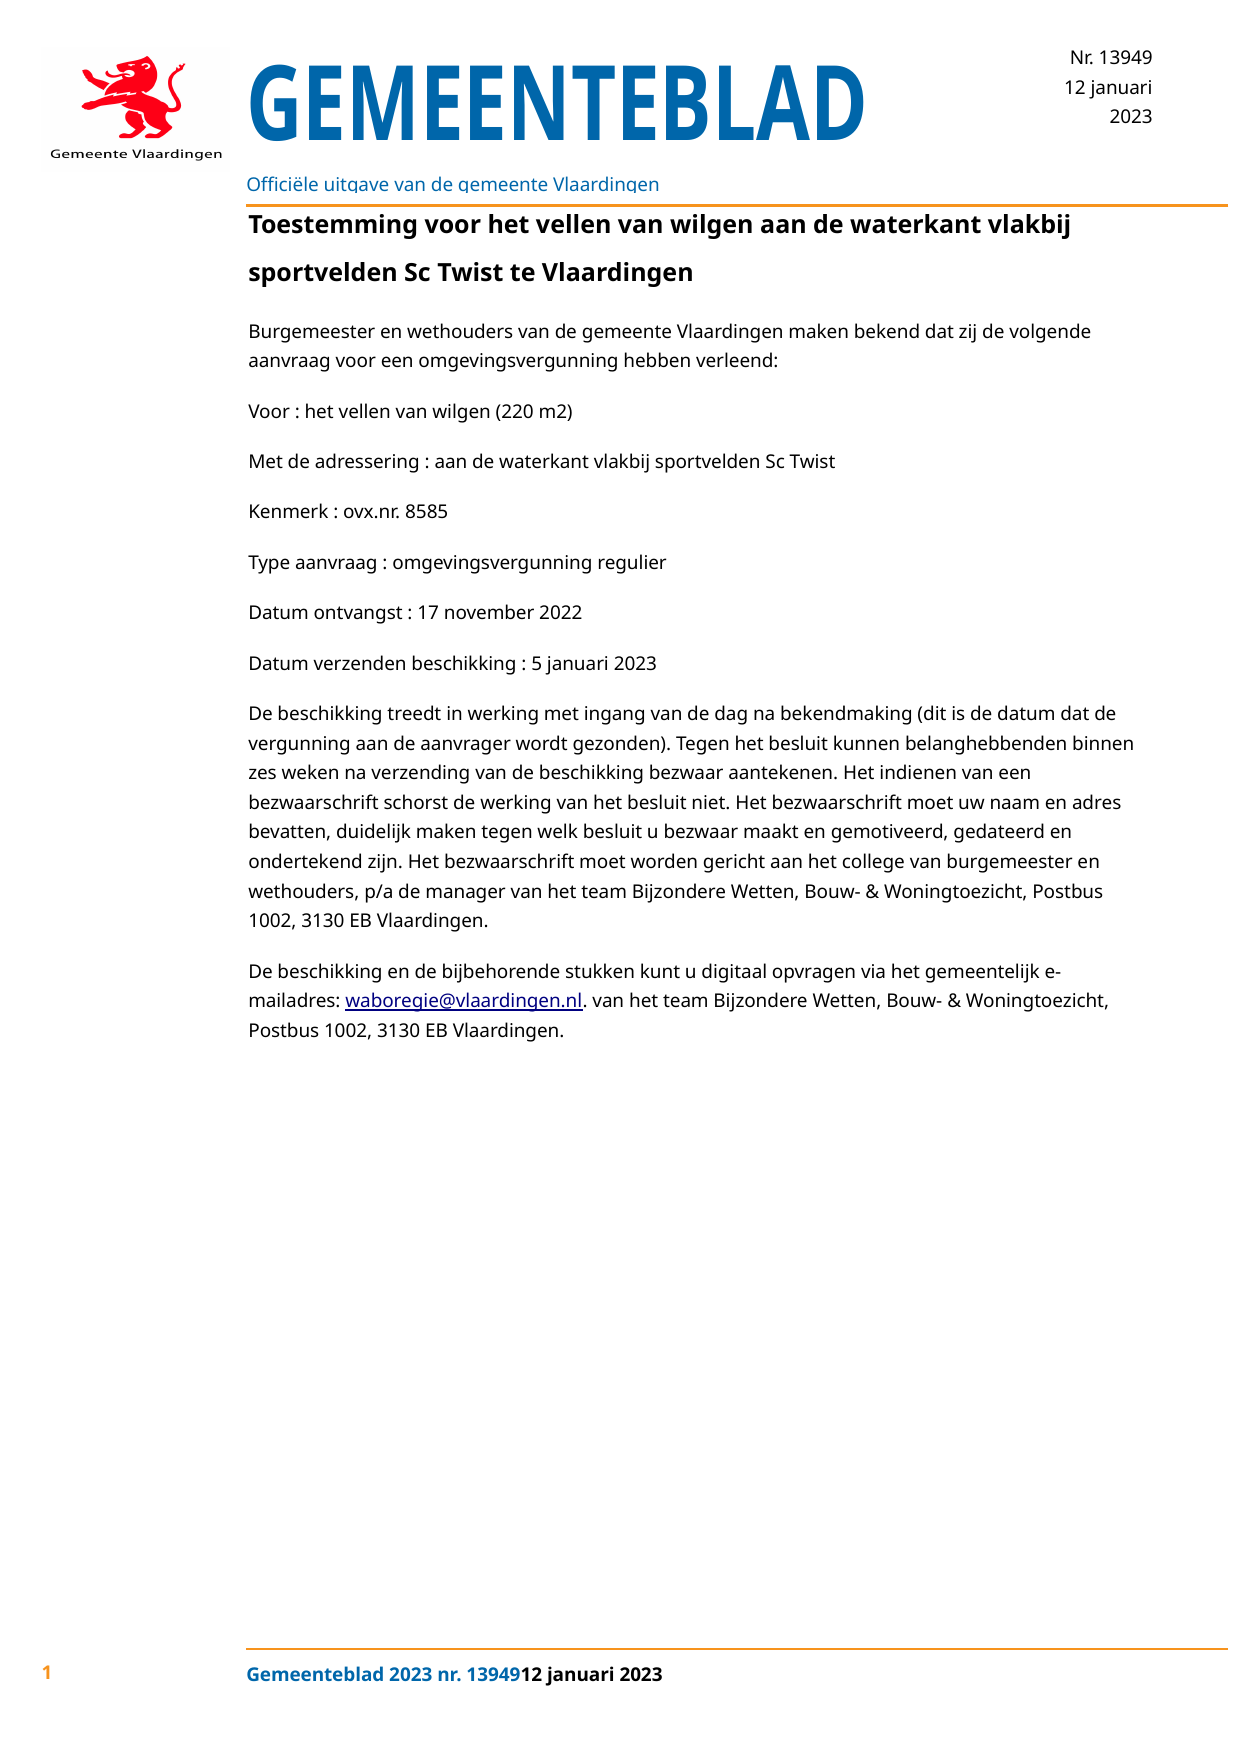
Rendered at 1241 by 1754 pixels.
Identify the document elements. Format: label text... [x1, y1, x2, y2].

text Burgemeester en wethouders van de gemeente Vlaardingen maken bekend dat zij de volgende aanvraag voor een omgevingsvergunning hebben verleend: [248, 318, 1152, 373]
text Toestemming voor het vellen van wilgen aan de waterkant vlakbij sportvelden Sc Twist te Vlaardingen [248, 207, 1152, 288]
text De beschikking treedt in werking met ingang van de dag na bekendmaking (dit is de datum dat de vergunning aan de aanvrager wordt gezonden). Tegen het besluit kunnen belanghebbenden binnen zes weken na verzending van de beschikking bezwaar aantekenen. Het indienen van een bezwaarschrift schorst de werking van het besluit niet. Het bezwaarschrift moet uw naam en adres bevatten, duidelijk maken tegen welk besluit u bezwaar maakt en gemotiveerd, gedateerd en ondertekend zijn. Het bezwaarschrift moet worden gericht aan het college van burgemeester en wethouders, p/a de manager van het team Bijzondere Wetten, Bouw- & Woningtoezicht, Postbus 1002, 3130 EB Vlaardingen. [248, 700, 1152, 933]
text Met de adressering : aan de waterkant vlakbij sportvelden Sc Twist [248, 448, 1152, 474]
text Kenmerk : ovx.nr. 8585 [248, 499, 1152, 524]
picture [41, 47, 231, 172]
text Type aanvraag : omgevingsvergunning regulier [248, 549, 1152, 575]
text Datum verzenden beschikking : 5 januari 2023 [248, 650, 1152, 676]
text De beschikking en de bijbehorende stukken kunt u digitaal opvragen via het gemeentelijk e-mailadres: waboregie@vlaardingen.nl. van het team Bijzondere Wetten, Bouw- & Woningtoezicht, Postbus 1002, 3130 EB Vlaardingen. [248, 958, 1152, 1043]
text Datum ontvangst : 17 november 2022 [248, 599, 1152, 625]
text Voor : het vellen van wilgen (220 m2) [248, 398, 1152, 424]
